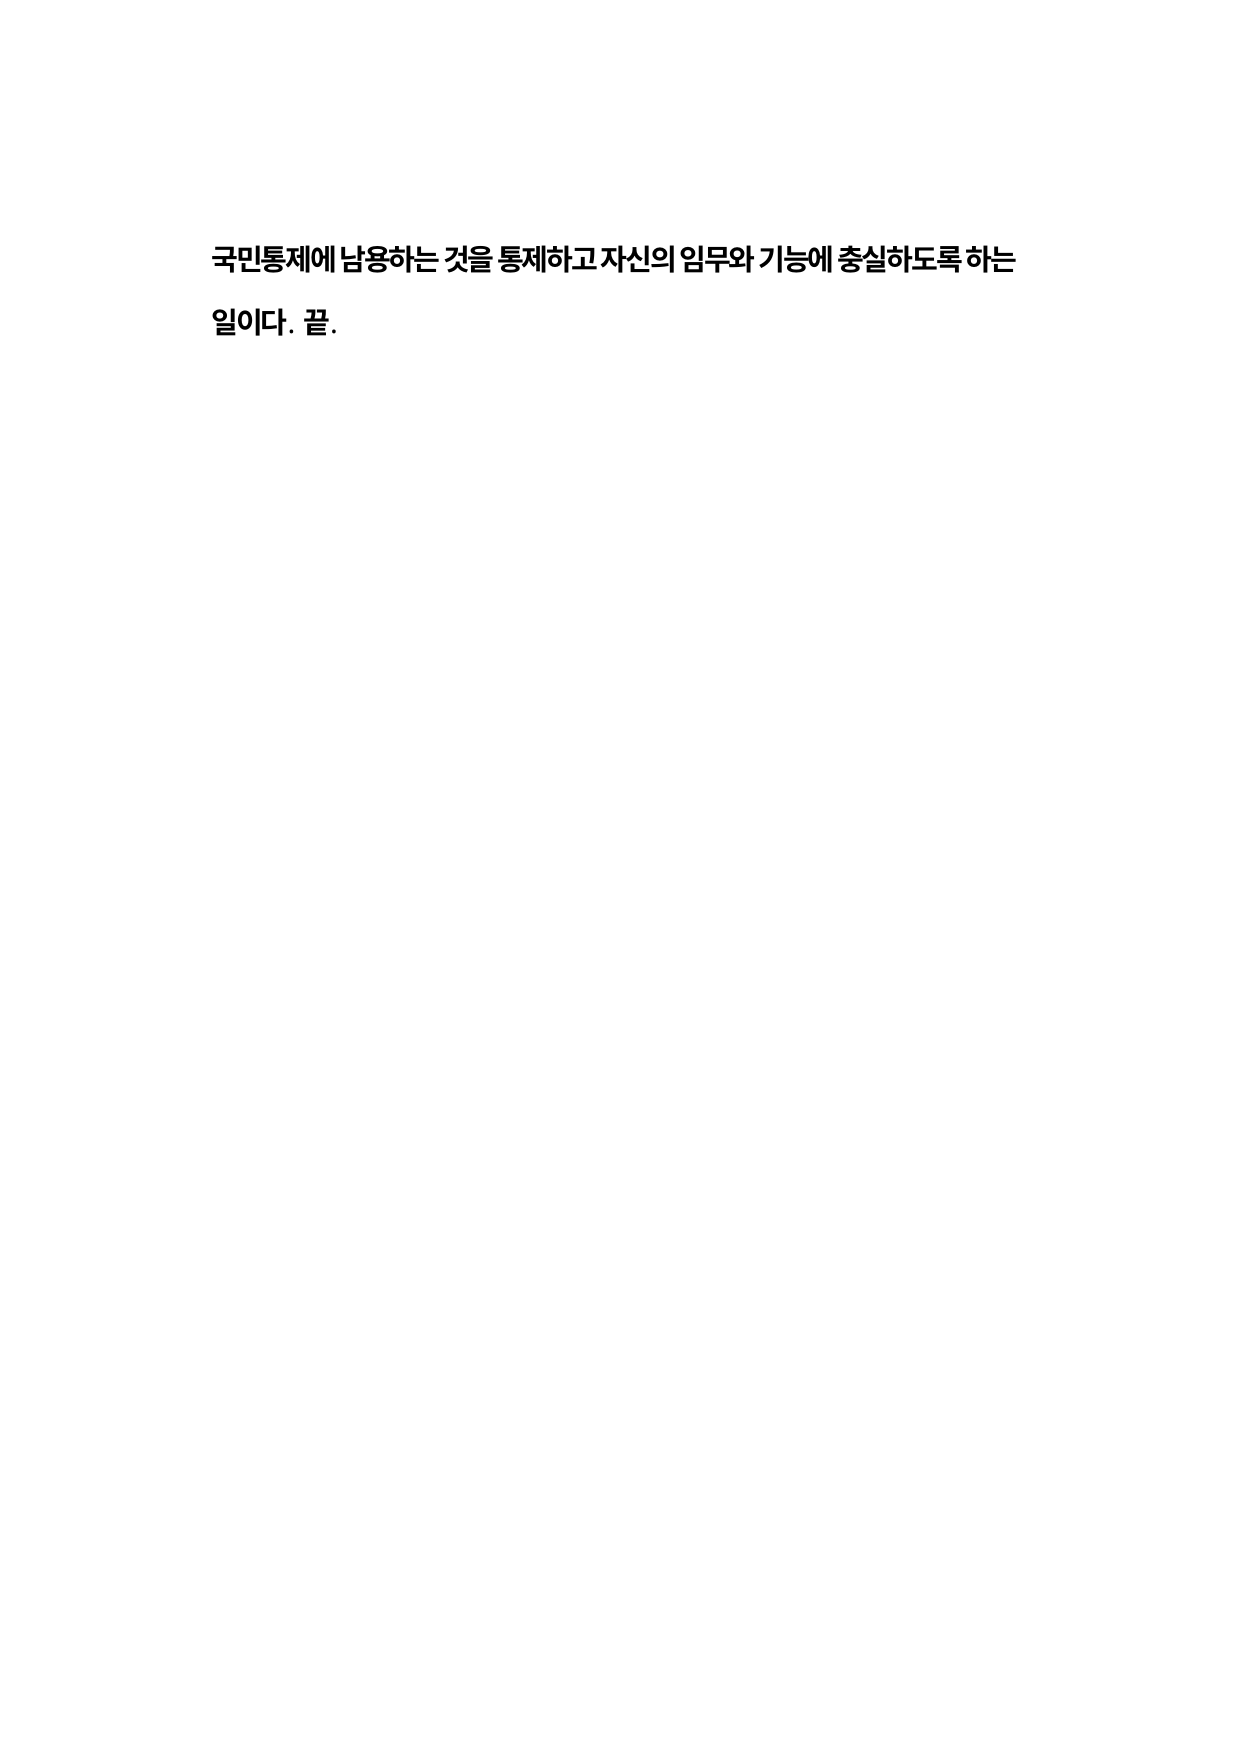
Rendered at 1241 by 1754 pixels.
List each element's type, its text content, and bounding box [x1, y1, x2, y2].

text 국민통제에 남용하는 것을 통제하고 자신의 임무와 기능에 충실하도록 하는 일이다. 끝. [177, 236, 1063, 342]
